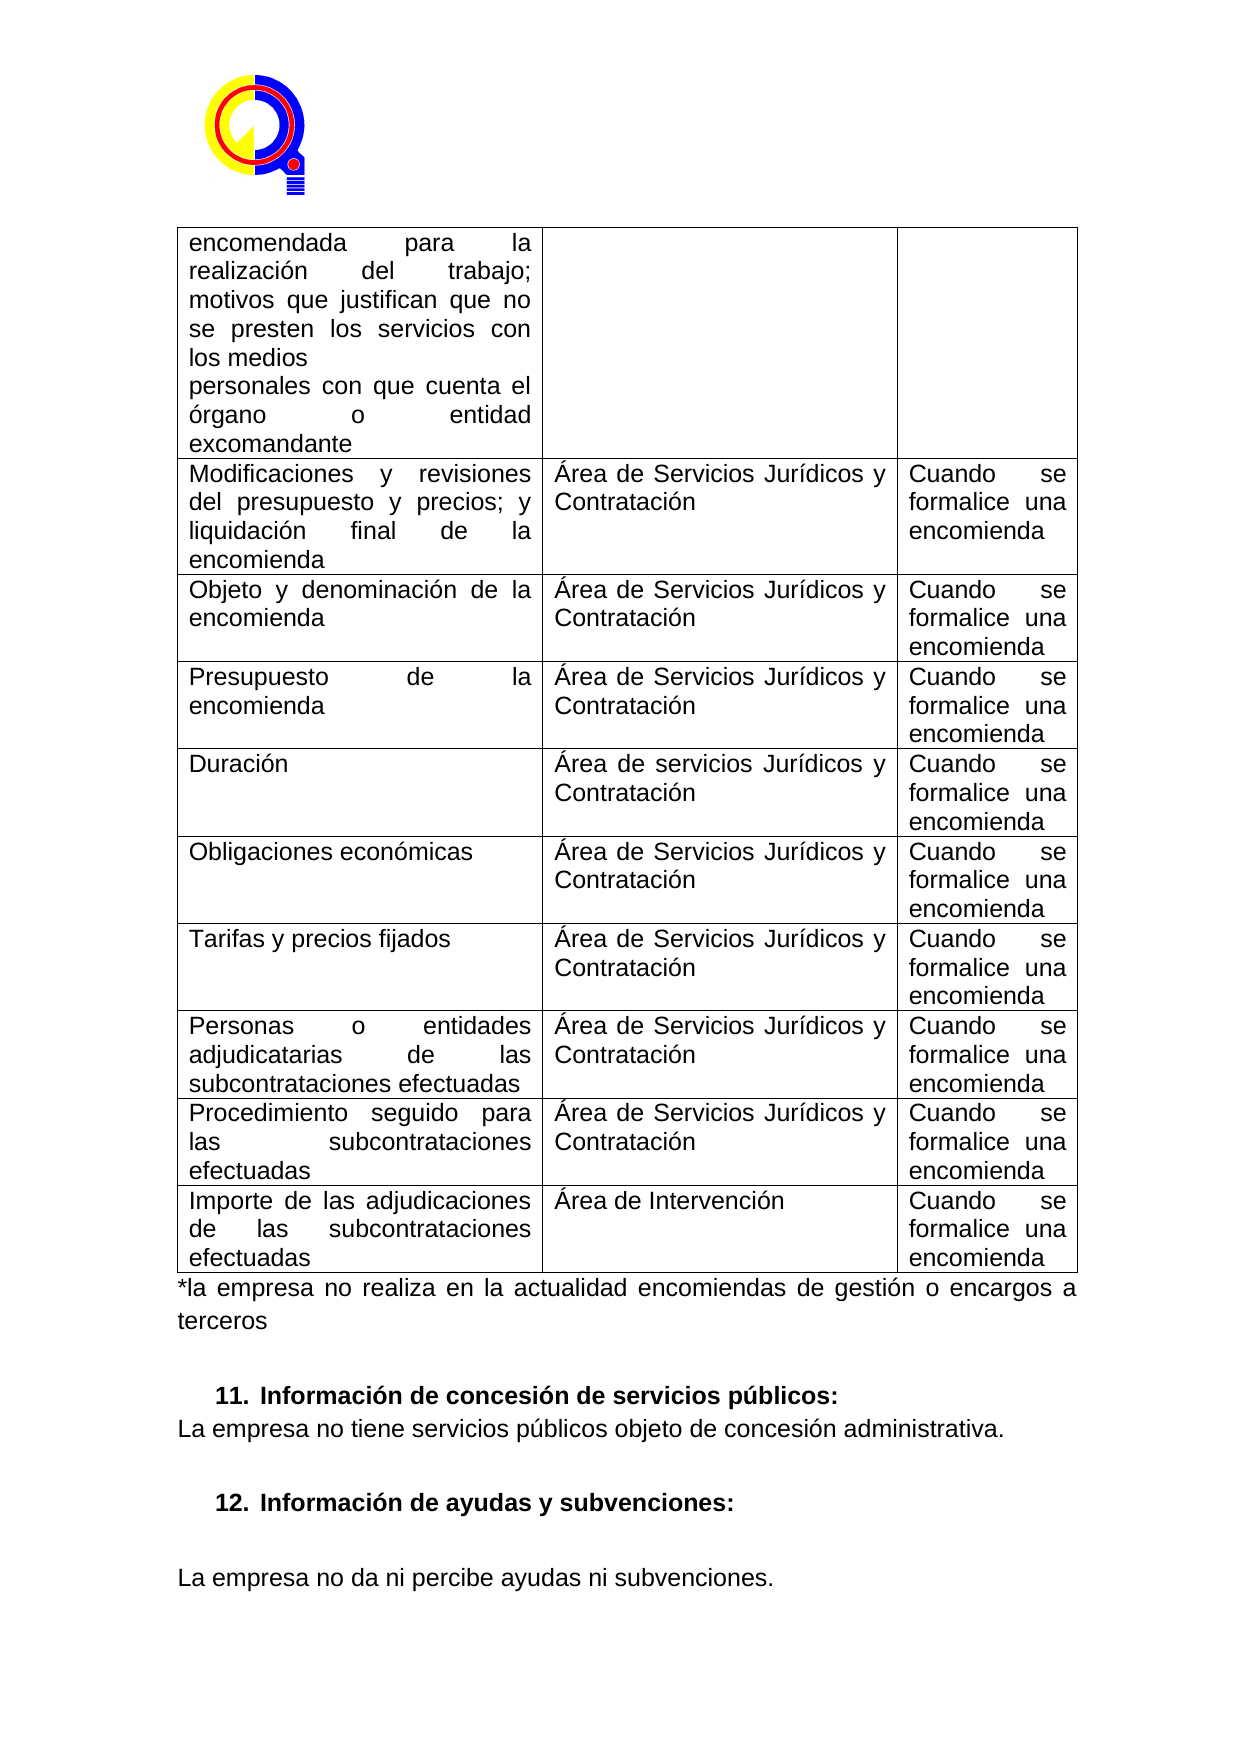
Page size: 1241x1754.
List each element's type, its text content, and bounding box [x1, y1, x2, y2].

table_cell Área de Servicios Jurídicos y Contratación [543, 575, 897, 661]
table_cell Cuando se formalice una encomienda [898, 662, 1077, 748]
table_cell Área de Servicios Jurídicos y Contratación [543, 1099, 897, 1185]
table_cell Área de Servicios Jurídicos y Contratación [543, 924, 897, 1010]
table_cell Cuando se formalice una encomienda [898, 1186, 1077, 1272]
table_cell [543, 228, 897, 458]
subtitle Información de ayudas y subvenciones: [215, 1488, 1078, 1517]
table_cell Cuando se formalice una encomienda [898, 1099, 1077, 1185]
table_cell Cuando se formalice una encomienda [898, 1011, 1077, 1097]
text La empresa no tiene servicios públicos objeto de concesión administrativa. [177, 1414, 1078, 1442]
list La empresa no da ni percibe ayudas ni subvenciones. [177, 1563, 1078, 1591]
table_cell Presupuesto de la encomienda [178, 662, 542, 748]
table_cell Modificaciones y revisiones del presupuesto y precios; y liquidación final de la encomienda [178, 459, 542, 574]
text *la empresa no realiza en la actualidad encomiendas de gestión o encargos a terceros [177, 1273, 1078, 1335]
table_cell encomendada para la realización del trabajo; motivos que justifican que no se presten los servicios con los medios personales con que cuenta el órgano o entidad excomandante [178, 228, 542, 458]
table_cell Área de Servicios Jurídicos y Contratación [543, 1011, 897, 1097]
table_cell Duración [178, 749, 542, 836]
table_cell Cuando se formalice una encomienda [898, 837, 1077, 923]
table_cell [898, 228, 1077, 458]
table_cell Tarifas y precios fijados [178, 924, 542, 1010]
table_cell Obligaciones económicas [178, 837, 542, 923]
table_cell Área de Servicios Jurídicos y Contratación [543, 662, 897, 748]
table_cell Procedimiento seguido para las subcontrataciones efectuadas [178, 1099, 542, 1185]
table_cell Área de servicios Jurídicos y Contratación [543, 749, 897, 836]
table_cell Área de Intervención [543, 1186, 897, 1272]
subtitle Información de concesión de servicios públicos: [215, 1381, 1078, 1409]
table_cell Personas o entidades adjudicatarias de las subcontrataciones efectuadas [178, 1011, 542, 1097]
table_cell Importe de las adjudicaciones de las subcontrataciones efectuadas [178, 1186, 542, 1272]
table_cell Cuando se formalice una encomienda [898, 749, 1077, 836]
table_cell Área de Servicios Jurídicos y Contratación [543, 459, 897, 574]
table_cell Objeto y denominación de la encomienda [178, 575, 542, 661]
table_cell Área de Servicios Jurídicos y Contratación [543, 837, 897, 923]
table_cell Cuando se formalice una encomienda [898, 924, 1077, 1010]
table_cell Cuando se formalice una encomienda [898, 459, 1077, 574]
table_cell Cuando se formalice una encomienda [898, 575, 1077, 661]
